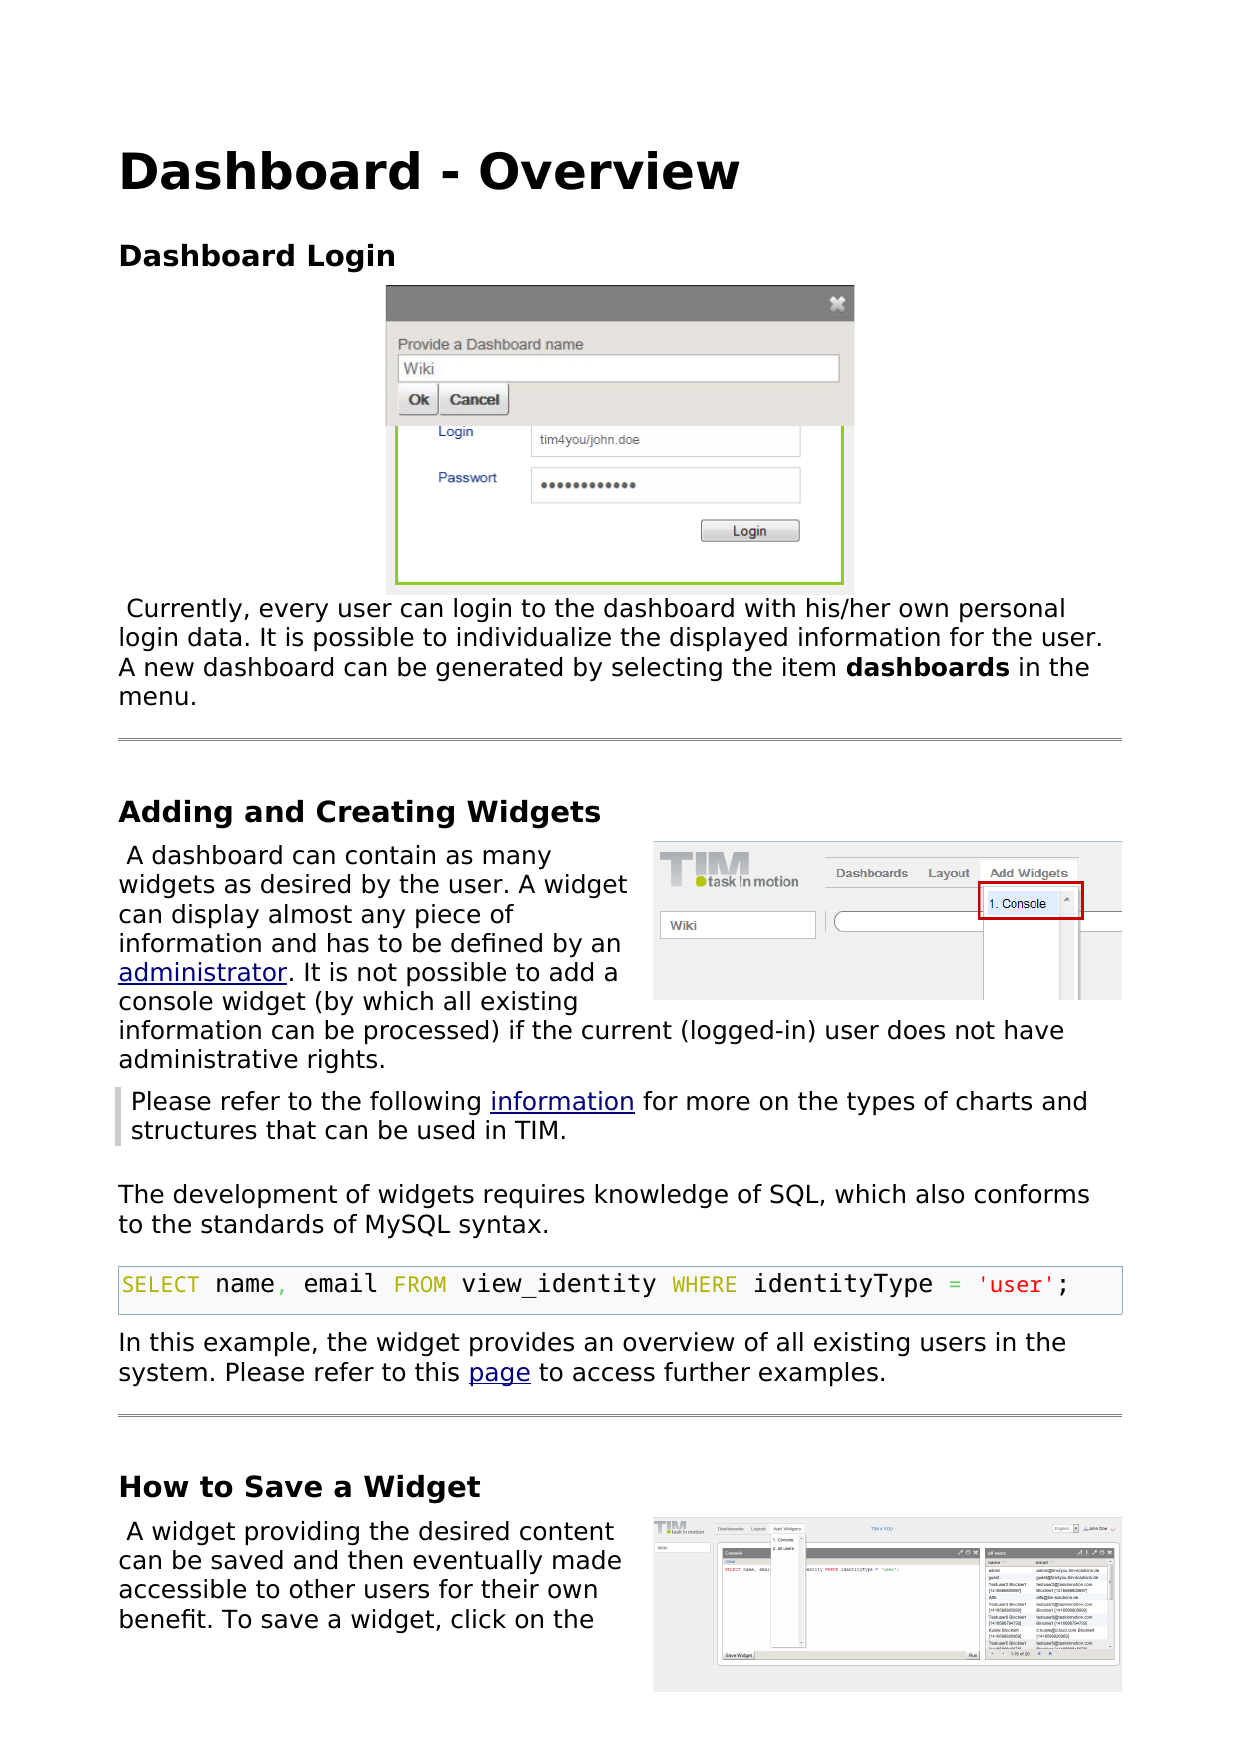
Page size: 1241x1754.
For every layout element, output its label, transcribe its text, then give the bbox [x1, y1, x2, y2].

subtitle Dashboard - Overview [118, 143, 1122, 201]
subtitle Dashboard Login [118, 239, 1122, 273]
picture [385, 285, 855, 595]
text The development of widgets requires knowledge of SQL, which also conforms to the standards of MySQL syntax. [118, 1181, 1122, 1239]
picture [653, 1517, 1123, 1692]
text A widget providing the desired content can be saved and then eventually made accessible to other users for their own benefit. To save a widget, click on the [118, 1517, 653, 1634]
text Currently, every user can login to the dashboard with his/her own personal login data. It is possible to individualize the displayed information for the user. A new dashboard can be generated by selecting the item dashboards in the menu. [118, 285, 1122, 711]
text A dashboard can contain as many widgets as desired by the user. A widget can display almost any piece of information and has to be defined by an administrator. It is not possible to add a console widget (by which all existing information can be processed) if the current (logged-in) user does not have administrative rights. [118, 841, 1122, 1075]
table_header Please refer to the following information for more on the types of charts and structures that can be used in TIM. [121, 1087, 1122, 1146]
subtitle Adding and Creating Widgets [118, 795, 1122, 829]
subtitle How to Save a Widget [118, 1471, 1122, 1505]
table_header SELECT name, email FROM view_identity WHERE identityType = 'user'; [119, 1267, 1122, 1314]
picture [653, 841, 1123, 1000]
text In this example, the widget provides an overview of all existing users in the system. Please refer to this page to access further examples. [118, 1329, 1122, 1387]
